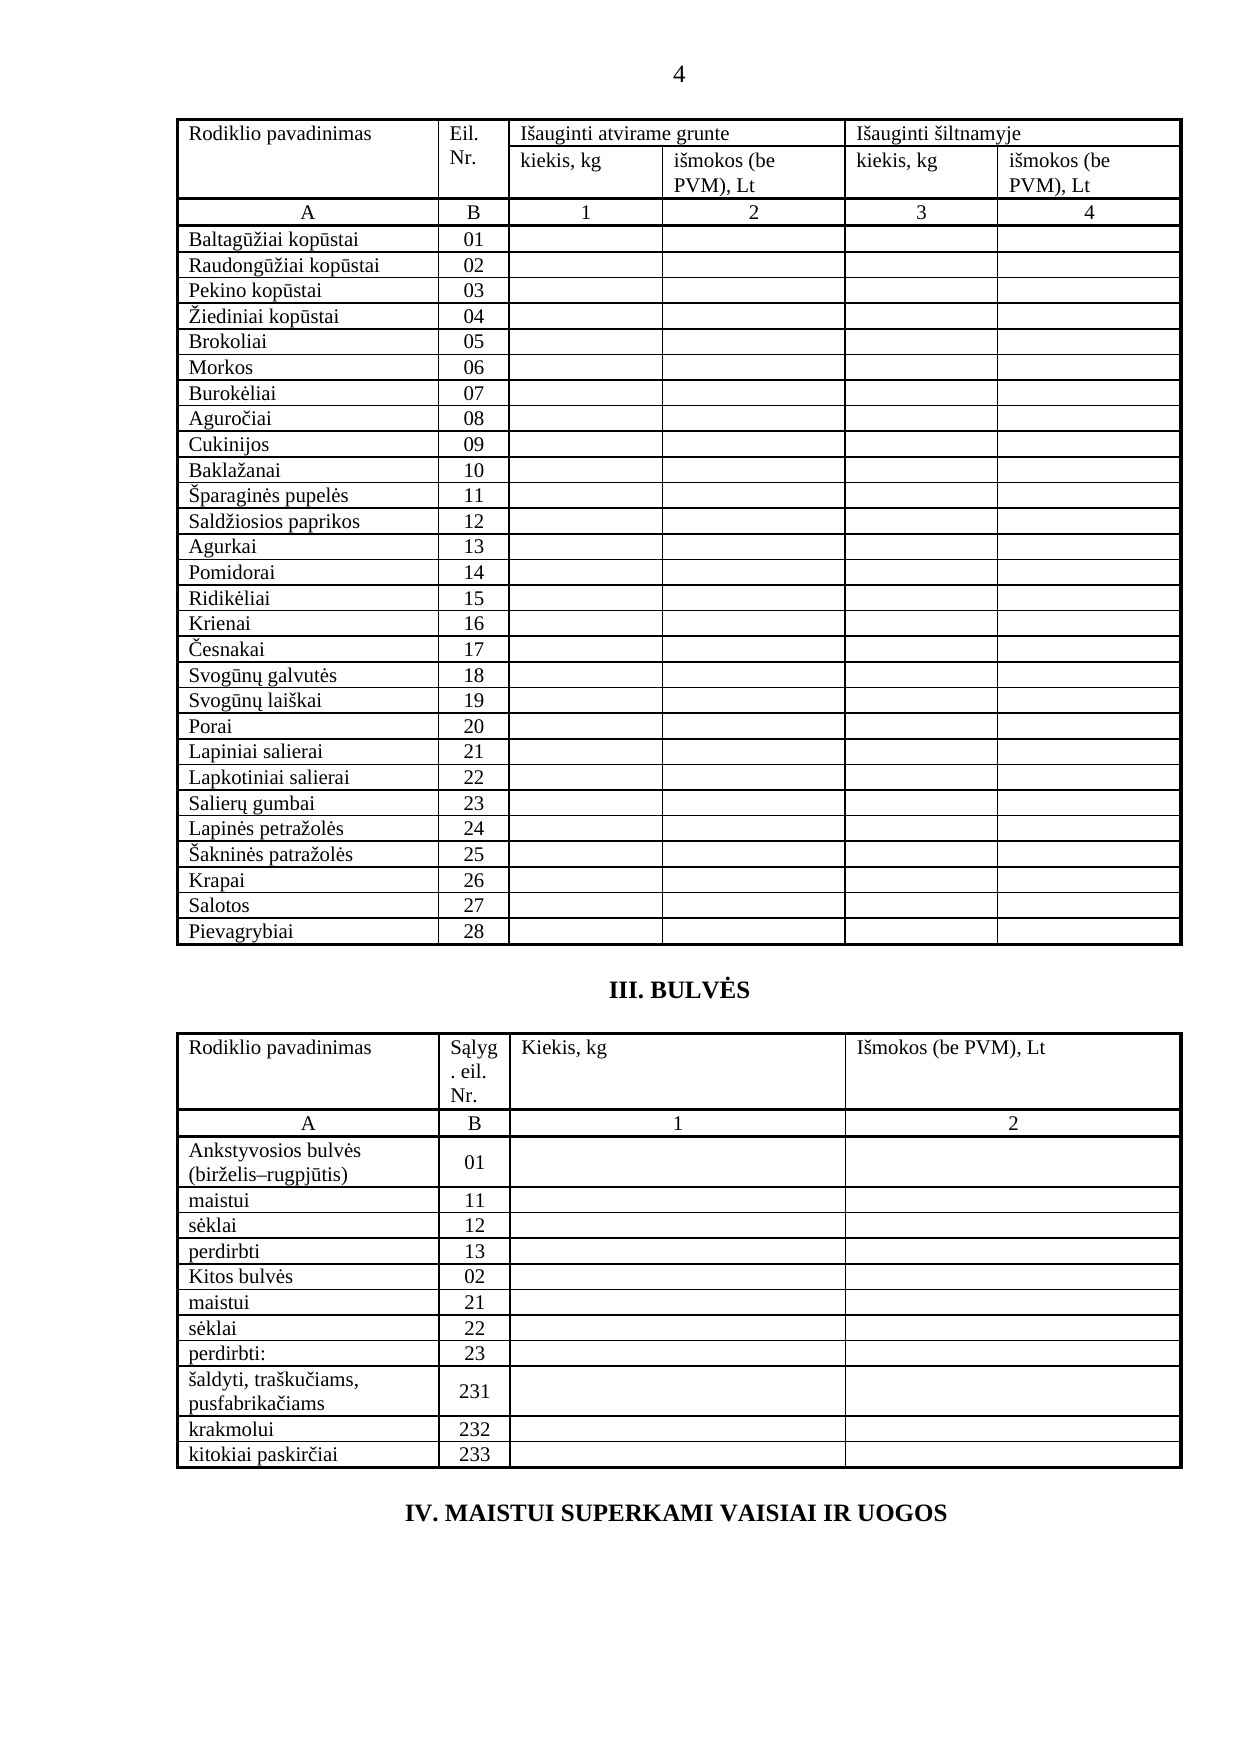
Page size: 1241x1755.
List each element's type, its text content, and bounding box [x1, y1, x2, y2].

table_header Eil. Nr. [439, 121, 508, 197]
table_cell [846, 791, 997, 815]
table_cell [511, 1417, 845, 1441]
table_cell [998, 227, 1179, 251]
table_cell [998, 381, 1179, 405]
table_cell Burokėliai [179, 381, 438, 405]
table_cell [663, 791, 844, 815]
table_cell [510, 509, 662, 533]
table_cell 12 [439, 509, 508, 533]
table_cell [663, 688, 844, 712]
table_cell Ridikėliai [179, 586, 438, 610]
table_cell [846, 1265, 1179, 1288]
table_cell 28 [439, 919, 508, 943]
table_cell [510, 688, 662, 712]
table_cell [663, 330, 844, 353]
table_cell [511, 1442, 845, 1466]
table_cell [998, 765, 1179, 789]
table_cell [998, 458, 1179, 482]
table_cell Aguročiai [179, 406, 438, 430]
table_cell [663, 432, 844, 456]
table_cell Svogūnų laiškai [179, 688, 438, 712]
table_cell 01 [440, 1138, 509, 1186]
table_cell [998, 560, 1179, 584]
table_cell [663, 919, 844, 943]
table_cell B [440, 1111, 509, 1135]
table_cell [846, 1188, 1179, 1212]
table_cell [846, 1138, 1179, 1186]
table_cell [510, 381, 662, 405]
table_cell 20 [439, 714, 508, 738]
table_cell [510, 919, 662, 943]
table_cell 1 [510, 200, 662, 224]
table_cell [846, 1316, 1179, 1340]
table_cell [998, 611, 1179, 635]
table_cell [510, 227, 662, 251]
table_cell [663, 816, 844, 840]
table_cell 08 [439, 406, 508, 430]
table_cell [663, 458, 844, 482]
table_cell [510, 816, 662, 840]
table_cell [663, 227, 844, 251]
table_cell [998, 740, 1179, 763]
table_header Rodiklio pavadinimas [179, 121, 438, 197]
table_cell [846, 1442, 1179, 1466]
table_cell [998, 816, 1179, 840]
table_cell [663, 535, 844, 558]
table_cell [846, 355, 997, 379]
table_cell 22 [440, 1316, 509, 1340]
table_header Išmokos (be PVM), Lt [846, 1035, 1179, 1107]
table_cell [846, 1367, 1179, 1415]
table_cell 02 [439, 253, 508, 277]
table_cell Žiediniai kopūstai [179, 304, 438, 328]
table_cell Saldžiosios paprikos [179, 509, 438, 533]
table_cell Agurkai [179, 535, 438, 558]
table_cell [846, 842, 997, 866]
table_header Išauginti šiltnamyje [846, 121, 1179, 145]
table_cell [510, 663, 662, 687]
table_cell Pomidorai [179, 560, 438, 584]
table_cell 11 [440, 1188, 509, 1212]
table_cell [846, 253, 997, 277]
table_header Sąlyg. eil. Nr. [440, 1035, 509, 1107]
table_cell išmokos (be PVM), Lt [998, 147, 1179, 197]
table_cell [998, 483, 1179, 507]
table_cell [846, 1341, 1179, 1365]
table_cell 23 [439, 791, 508, 815]
table_cell krakmolui [179, 1417, 438, 1441]
table_cell [510, 842, 662, 866]
table_cell 18 [439, 663, 508, 687]
table_cell 10 [439, 458, 508, 482]
table_cell 22 [439, 765, 508, 789]
table_cell 23 [440, 1341, 509, 1365]
table_header Rodiklio pavadinimas [179, 1035, 438, 1107]
table_cell 17 [439, 637, 508, 661]
table_cell [846, 714, 997, 738]
table_cell [846, 765, 997, 789]
table_cell [846, 406, 997, 430]
table_cell Baklažanai [179, 458, 438, 482]
table_cell [510, 893, 662, 917]
table_cell 04 [439, 304, 508, 328]
table_cell sėklai [179, 1316, 438, 1340]
table_cell 05 [439, 330, 508, 353]
table_cell 19 [439, 688, 508, 712]
table_cell [663, 483, 844, 507]
table_cell [663, 765, 844, 789]
table_cell [846, 893, 997, 917]
table_cell [663, 663, 844, 687]
table_cell Lapiniai salierai [179, 740, 438, 763]
table_cell 4 [998, 200, 1179, 224]
table_cell [846, 432, 997, 456]
table_cell [663, 278, 844, 302]
table_cell [846, 560, 997, 584]
table_cell Ankstyvosios bulvės (birželis–rugpjūtis) [179, 1138, 438, 1186]
table_cell [510, 432, 662, 456]
table_cell Krapai [179, 868, 438, 892]
table_cell [510, 560, 662, 584]
table_cell [998, 432, 1179, 456]
table_cell [510, 586, 662, 610]
table_cell 13 [439, 535, 508, 558]
table_cell Pievagrybiai [179, 919, 438, 943]
table_cell A [179, 200, 438, 224]
table_cell [510, 355, 662, 379]
table_cell 27 [439, 893, 508, 917]
table_cell Lapkotiniai salierai [179, 765, 438, 789]
table_cell [846, 586, 997, 610]
table_cell [663, 868, 844, 892]
table_cell [511, 1239, 845, 1263]
table_cell [998, 919, 1179, 943]
table_cell Krienai [179, 611, 438, 635]
table_cell [510, 535, 662, 558]
table_cell Salierų gumbai [179, 791, 438, 815]
table_cell [846, 1239, 1179, 1263]
table_cell [511, 1188, 845, 1212]
table_cell [998, 509, 1179, 533]
table_cell [998, 663, 1179, 687]
table_cell maistui [179, 1188, 438, 1212]
table_cell 24 [439, 816, 508, 840]
table_cell [846, 1213, 1179, 1237]
table_cell [846, 278, 997, 302]
table_cell [998, 278, 1179, 302]
table_cell kiekis, kg [510, 147, 662, 197]
table_cell [998, 893, 1179, 917]
table_cell [998, 586, 1179, 610]
table_cell [510, 611, 662, 635]
table_cell [846, 1417, 1179, 1441]
table_cell 2 [846, 1111, 1179, 1135]
table_cell [663, 893, 844, 917]
table_cell išmokos (be PVM), Lt [663, 147, 844, 197]
table_cell 07 [439, 381, 508, 405]
table_cell Šparaginės pupelės [179, 483, 438, 507]
table_cell [998, 637, 1179, 661]
table_cell [663, 560, 844, 584]
table_cell [663, 714, 844, 738]
table_cell [663, 611, 844, 635]
table_cell Česnakai [179, 637, 438, 661]
table_cell [663, 842, 844, 866]
table_cell [511, 1265, 845, 1288]
table_cell 01 [439, 227, 508, 251]
table_cell [510, 253, 662, 277]
table_header Išauginti atvirame grunte [510, 121, 844, 145]
table_cell Svogūnų galvutės [179, 663, 438, 687]
table_cell kiekis, kg [846, 147, 997, 197]
table_cell [511, 1316, 845, 1340]
table_cell [846, 868, 997, 892]
table_cell [510, 791, 662, 815]
table_cell Porai [179, 714, 438, 738]
table_cell šaldyti, traškučiams, pusfabrikačiams [179, 1367, 438, 1415]
table_cell [663, 381, 844, 405]
table_cell [663, 253, 844, 277]
table_cell 11 [439, 483, 508, 507]
table_cell Salotos [179, 893, 438, 917]
table_cell [846, 227, 997, 251]
table_cell 12 [440, 1213, 509, 1237]
table_cell Raudongūžiai kopūstai [179, 253, 438, 277]
table_cell [846, 330, 997, 353]
table_cell 1 [511, 1111, 845, 1135]
table_cell [846, 535, 997, 558]
table_cell [511, 1138, 845, 1186]
table_cell [846, 304, 997, 328]
table_cell [511, 1367, 845, 1415]
table_cell [998, 791, 1179, 815]
table_cell Brokoliai [179, 330, 438, 353]
table_cell [510, 740, 662, 763]
table_cell [846, 663, 997, 687]
table_cell [510, 637, 662, 661]
table_cell 02 [440, 1265, 509, 1288]
table_cell [998, 330, 1179, 353]
table_cell [998, 253, 1179, 277]
table_cell 233 [440, 1442, 509, 1466]
table_cell 231 [440, 1367, 509, 1415]
table_cell 16 [439, 611, 508, 635]
table_cell perdirbti [179, 1239, 438, 1263]
table_cell [663, 509, 844, 533]
text iv. maistui superkami vaisiai ir uogos [177, 1498, 1181, 1527]
table_cell [510, 458, 662, 482]
table_cell [663, 586, 844, 610]
table_cell [510, 714, 662, 738]
table_cell 09 [439, 432, 508, 456]
table_cell [846, 816, 997, 840]
table_cell Baltagūžiai kopūstai [179, 227, 438, 251]
table_cell B [439, 200, 508, 224]
table_cell [663, 304, 844, 328]
table_cell Šakninės patražolės [179, 842, 438, 866]
table_cell [846, 509, 997, 533]
table_cell [846, 611, 997, 635]
table_cell Kitos bulvės [179, 1265, 438, 1288]
table_cell [510, 330, 662, 353]
table_cell [846, 919, 997, 943]
table_cell [511, 1341, 845, 1365]
table_cell 13 [440, 1239, 509, 1263]
table_cell Cukinijos [179, 432, 438, 456]
table_cell 15 [439, 586, 508, 610]
table_cell [846, 458, 997, 482]
table_cell [663, 355, 844, 379]
table_cell [511, 1213, 845, 1237]
table_cell kitokiai paskirčiai [179, 1442, 438, 1466]
table_cell 25 [439, 842, 508, 866]
table_cell 232 [440, 1417, 509, 1441]
table_cell Pekino kopūstai [179, 278, 438, 302]
table_cell [510, 406, 662, 430]
table_cell [998, 842, 1179, 866]
table_cell [998, 355, 1179, 379]
table_cell [663, 637, 844, 661]
table_cell [998, 406, 1179, 430]
table_cell 03 [439, 278, 508, 302]
table_cell 21 [440, 1290, 509, 1314]
text III. bulvės [177, 975, 1181, 1003]
table_cell [510, 868, 662, 892]
table_cell [510, 304, 662, 328]
table_cell [663, 740, 844, 763]
table_cell [846, 1290, 1179, 1314]
table_cell 06 [439, 355, 508, 379]
table_cell 21 [439, 740, 508, 763]
table_cell sėklai [179, 1213, 438, 1237]
table_cell [846, 688, 997, 712]
table_cell [510, 483, 662, 507]
table_header Kiekis, kg [511, 1035, 845, 1107]
table_cell perdirbti: [179, 1341, 438, 1365]
table_cell [998, 535, 1179, 558]
table_cell Morkos [179, 355, 438, 379]
table_cell [998, 868, 1179, 892]
table_cell 3 [846, 200, 997, 224]
table_cell [511, 1290, 845, 1314]
table_cell 14 [439, 560, 508, 584]
table_cell 2 [663, 200, 844, 224]
table_cell [663, 406, 844, 430]
table_cell [998, 688, 1179, 712]
table_cell [846, 483, 997, 507]
table_cell [998, 714, 1179, 738]
table_cell [510, 765, 662, 789]
table_cell [846, 381, 997, 405]
table_cell 26 [439, 868, 508, 892]
table_cell maistui [179, 1290, 438, 1314]
table_cell [510, 278, 662, 302]
table_cell Lapinės petražolės [179, 816, 438, 840]
table_cell [846, 740, 997, 763]
table_cell A [179, 1111, 438, 1135]
table_cell [846, 637, 997, 661]
table_cell [998, 304, 1179, 328]
